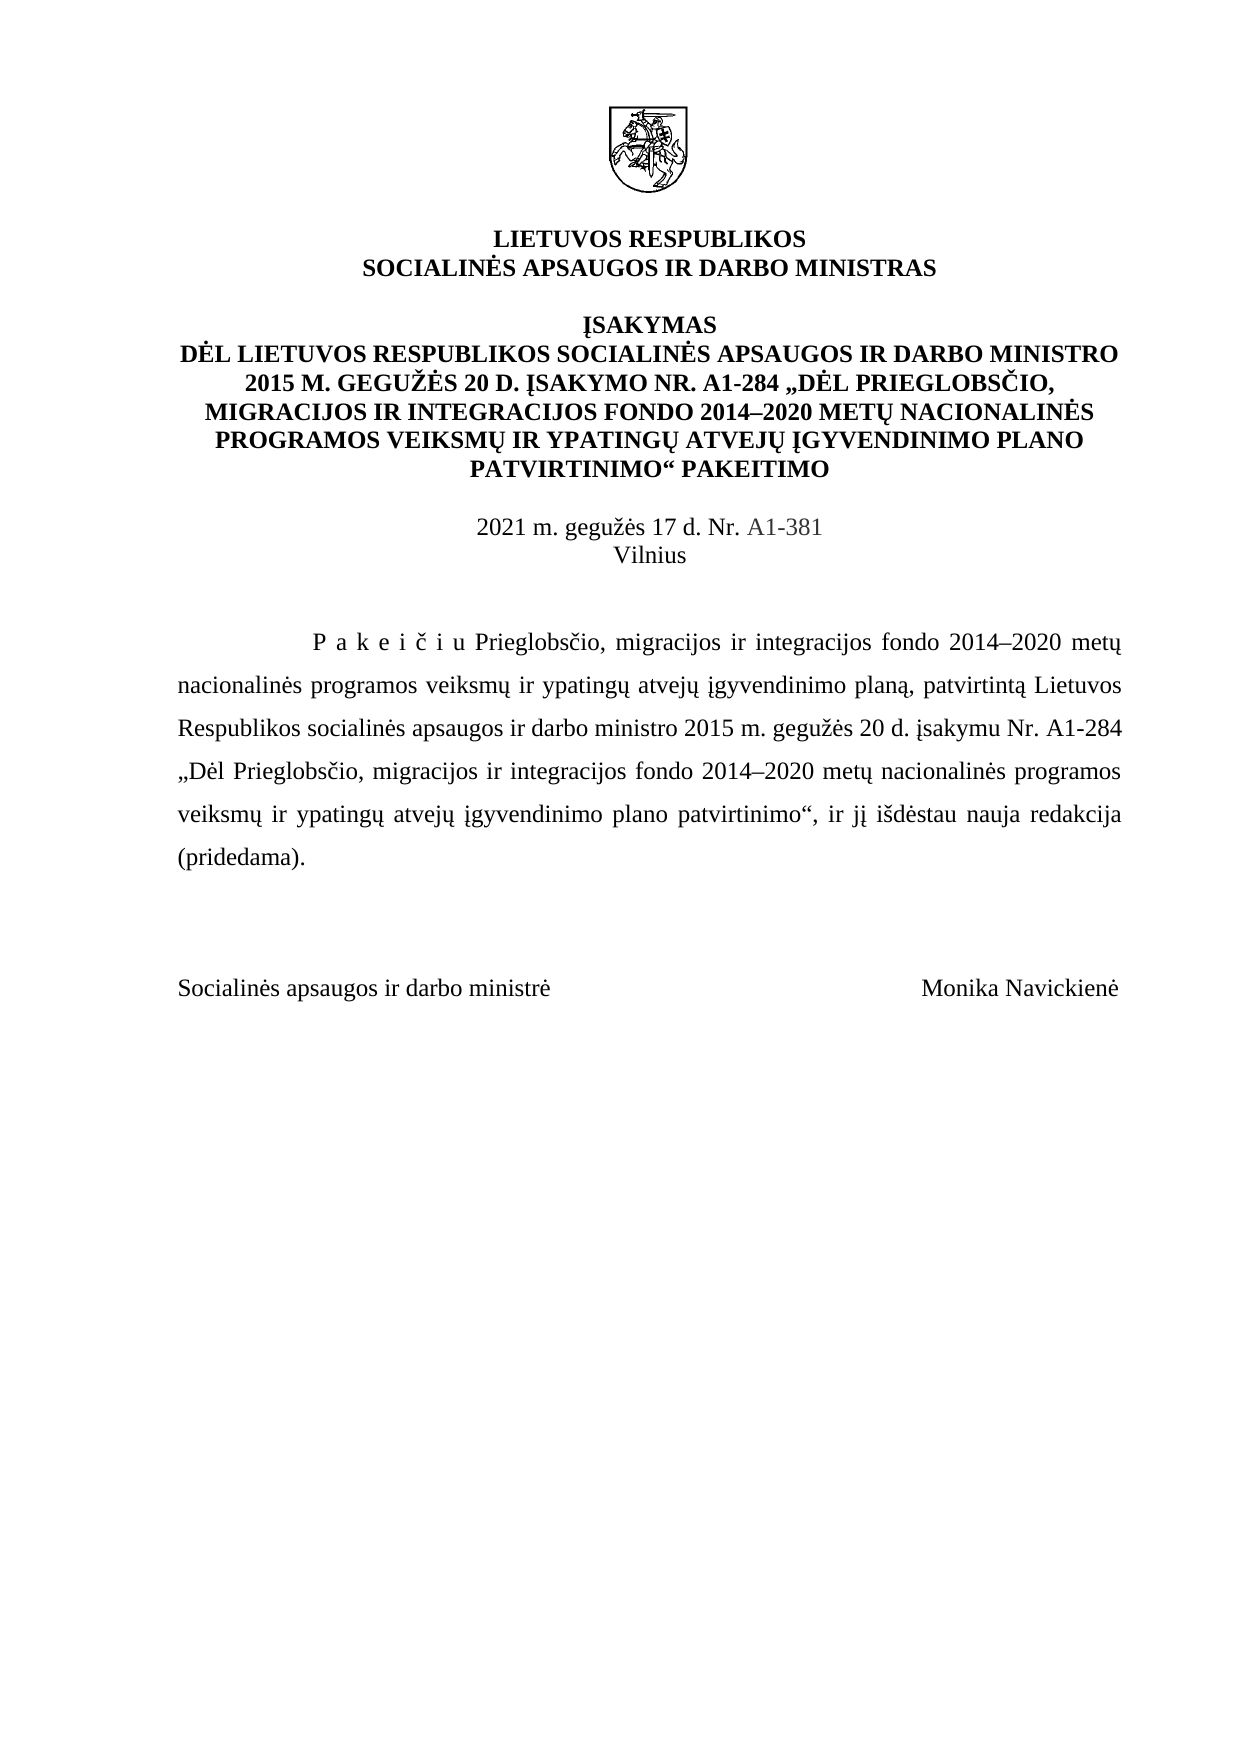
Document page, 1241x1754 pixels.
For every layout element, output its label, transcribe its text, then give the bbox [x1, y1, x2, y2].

text DĖL LIETUVOS RESPUBLIKOS SOCIALINĖS APSAUGOS IR DARBO MINISTRO 2015 M. GEGUŽĖS 20 D. ĮSAKYMO NR. A1-284 „DĖL PRIEGLOBSČIO, MIGRACIJOS IR INTEGRACIJOS FONDO 2014–2020 METŲ NACIONALINĖS PROGRAMOS VEIKSMŲ IR YPATINGŲ ATVEJŲ ĮGYVENDINIMO PLANO PATVIRTINIMO“ PAKEITIMO [177, 339, 1122, 483]
text 2021 m. gegužės 17 d. Nr. A1-381 [177, 512, 1122, 541]
text Socialinės apsaugos ir darbo ministrė Monika Navickienė [177, 973, 1122, 1002]
text P a k e i č i u Prieglobsčio, migracijos ir integracijos fondo 2014–2020 metų nacionalinės programos veiksmų ir ypatingų atvejų įgyvendinimo planą, patvirtintą Lietuvos Respublikos socialinės apsaugos ir darbo ministro 2015 m. gegužės 20 d. įsakymu Nr. A1-284 „Dėl Prieglobsčio, migracijos ir integracijos fondo 2014–2020 metų nacionalinės programos veiksmų ir ypatingų atvejų įgyvendinimo plano patvirtinimo“, ir jį išdėstau nauja redakcija (pridedama). [177, 627, 1122, 872]
text ĮSAKYMAS [177, 311, 1122, 339]
text LIETUVOS RESPUBLIKOS [177, 224, 1122, 253]
text SOCIALINĖS APSAUGOS IR DARBO MINISTRAS [177, 253, 1122, 282]
text Vilnius [177, 541, 1122, 569]
